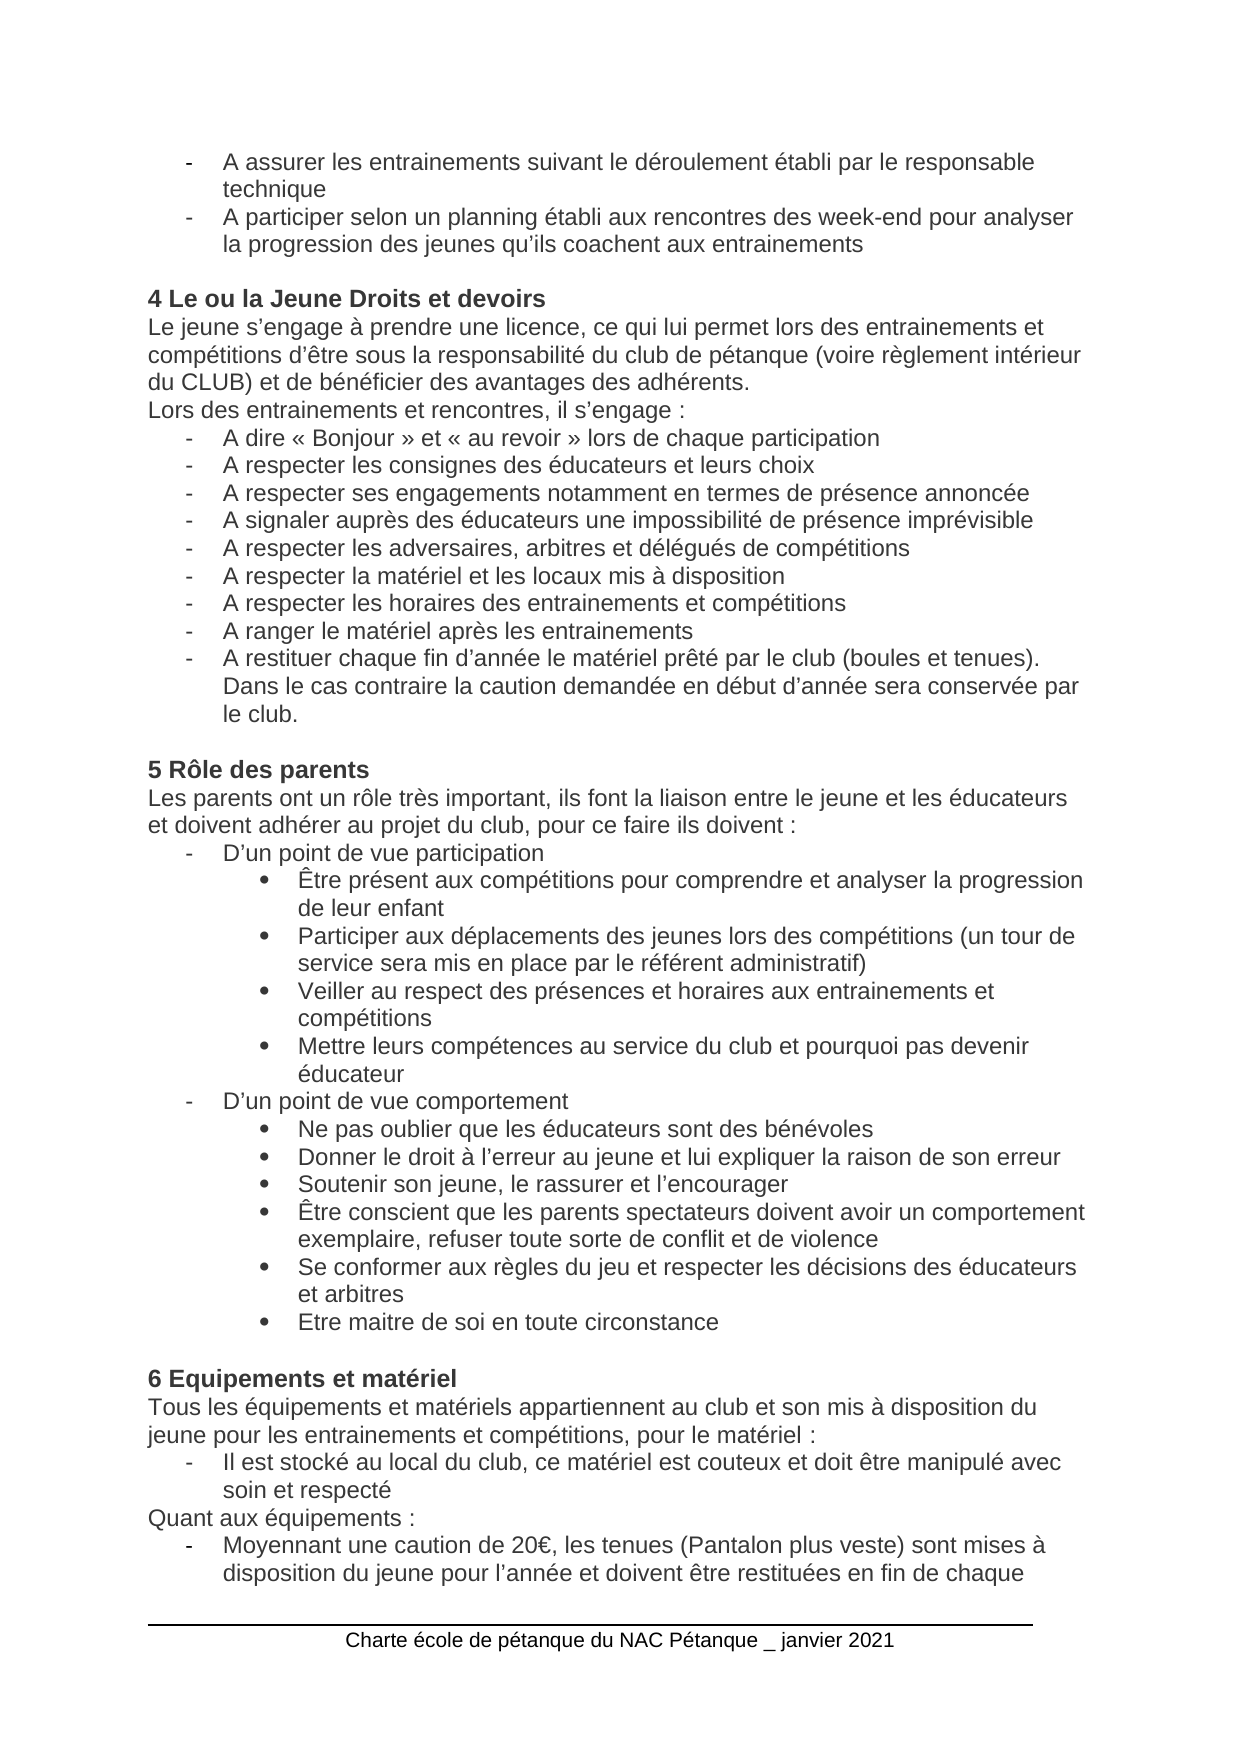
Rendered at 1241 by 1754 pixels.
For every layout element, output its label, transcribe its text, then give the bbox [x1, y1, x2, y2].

list A ranger le matériel après les entrainements [185, 617, 1093, 644]
list A respecter la matériel et les locaux mis à disposition [185, 562, 1093, 589]
text Le jeune s’engage à prendre une licence, ce qui lui permet lors des entrainements et compétitions d’être sous la responsabilité du club de pétanque (voire règlement intérieur du CLUB) et de bénéficier des avantages des adhérents. [148, 313, 1093, 396]
list Donner le droit à l’erreur au jeune et lui expliquer la raison de son erreur [260, 1142, 1093, 1170]
text 6 Equipements et matériel [148, 1364, 1093, 1393]
text Lors des entrainements et rencontres, il s’engage : [148, 396, 1093, 423]
text Tous les équipements et matériels appartiennent au club et son mis à disposition du jeune pour les entrainements et compétitions, pour le matériel : [148, 1393, 1093, 1448]
list A respecter les horaires des entrainements et compétitions [185, 589, 1093, 617]
list Participer aux déplacements des jeunes lors des compétitions (un tour de service sera mis en place par le référent administratif) [260, 922, 1093, 977]
text Les parents ont un rôle très important, ils font la liaison entre le jeune et les éducateurs et doivent adhérer au projet du club, pour ce faire ils doivent : [148, 783, 1093, 839]
list Se conformer aux règles du jeu et respecter les décisions des éducateurs et arbitres [260, 1253, 1093, 1308]
list Etre maitre de soi en toute circonstance [260, 1308, 1093, 1336]
list A restituer chaque fin d’année le matériel prêté par le club (boules et tenues). Dans le cas contraire la caution demandée en début d’année sera conservée par le club. [185, 644, 1093, 727]
text Quant aux équipements : [148, 1503, 1093, 1531]
list Être présent aux compétitions pour comprendre et analyser la progression de leur enfant [260, 866, 1093, 922]
list Mettre leurs compétences au service du club et pourquoi pas devenir éducateur [260, 1032, 1093, 1087]
list A respecter les consignes des éducateurs et leurs choix [185, 451, 1093, 479]
list A respecter les adversaires, arbitres et délégués de compétitions [185, 534, 1093, 562]
list Ne pas oublier que les éducateurs sont des bénévoles [260, 1115, 1093, 1142]
list A dire « Bonjour » et « au revoir » lors de chaque participation [185, 423, 1093, 451]
list Il est stocké au local du club, ce matériel est couteux et doit être manipulé avec soin et respecté [185, 1448, 1093, 1503]
text 4 Le ou la Jeune Droits et devoirs [148, 284, 1093, 313]
list D’un point de vue comportement [185, 1087, 1093, 1115]
list Soutenir son jeune, le rassurer et l’encourager [260, 1170, 1093, 1198]
list Être conscient que les parents spectateurs doivent avoir un comportement exemplaire, refuser toute sorte de conflit et de violence [260, 1198, 1093, 1253]
text 5 Rôle des parents [148, 755, 1093, 783]
list A respecter ses engagements notamment en termes de présence annoncée [185, 479, 1093, 506]
list A participer selon un planning établi aux rencontres des week-end pour analyser la progression des jeunes qu’ils coachent aux entrainements [185, 203, 1093, 258]
list Veiller au respect des présences et horaires aux entrainements et compétitions [260, 977, 1093, 1032]
list D’un point de vue participation [185, 839, 1093, 866]
list A signaler auprès des éducateurs une impossibilité de présence imprévisible [185, 506, 1093, 534]
list Moyennant une caution de 20€, les tenues (Pantalon plus veste) sont mises à disposition du jeune pour l’année et doivent être restituées en fin de chaque [185, 1531, 1093, 1586]
list A assurer les entrainements suivant le déroulement établi par le responsable technique [185, 148, 1093, 203]
